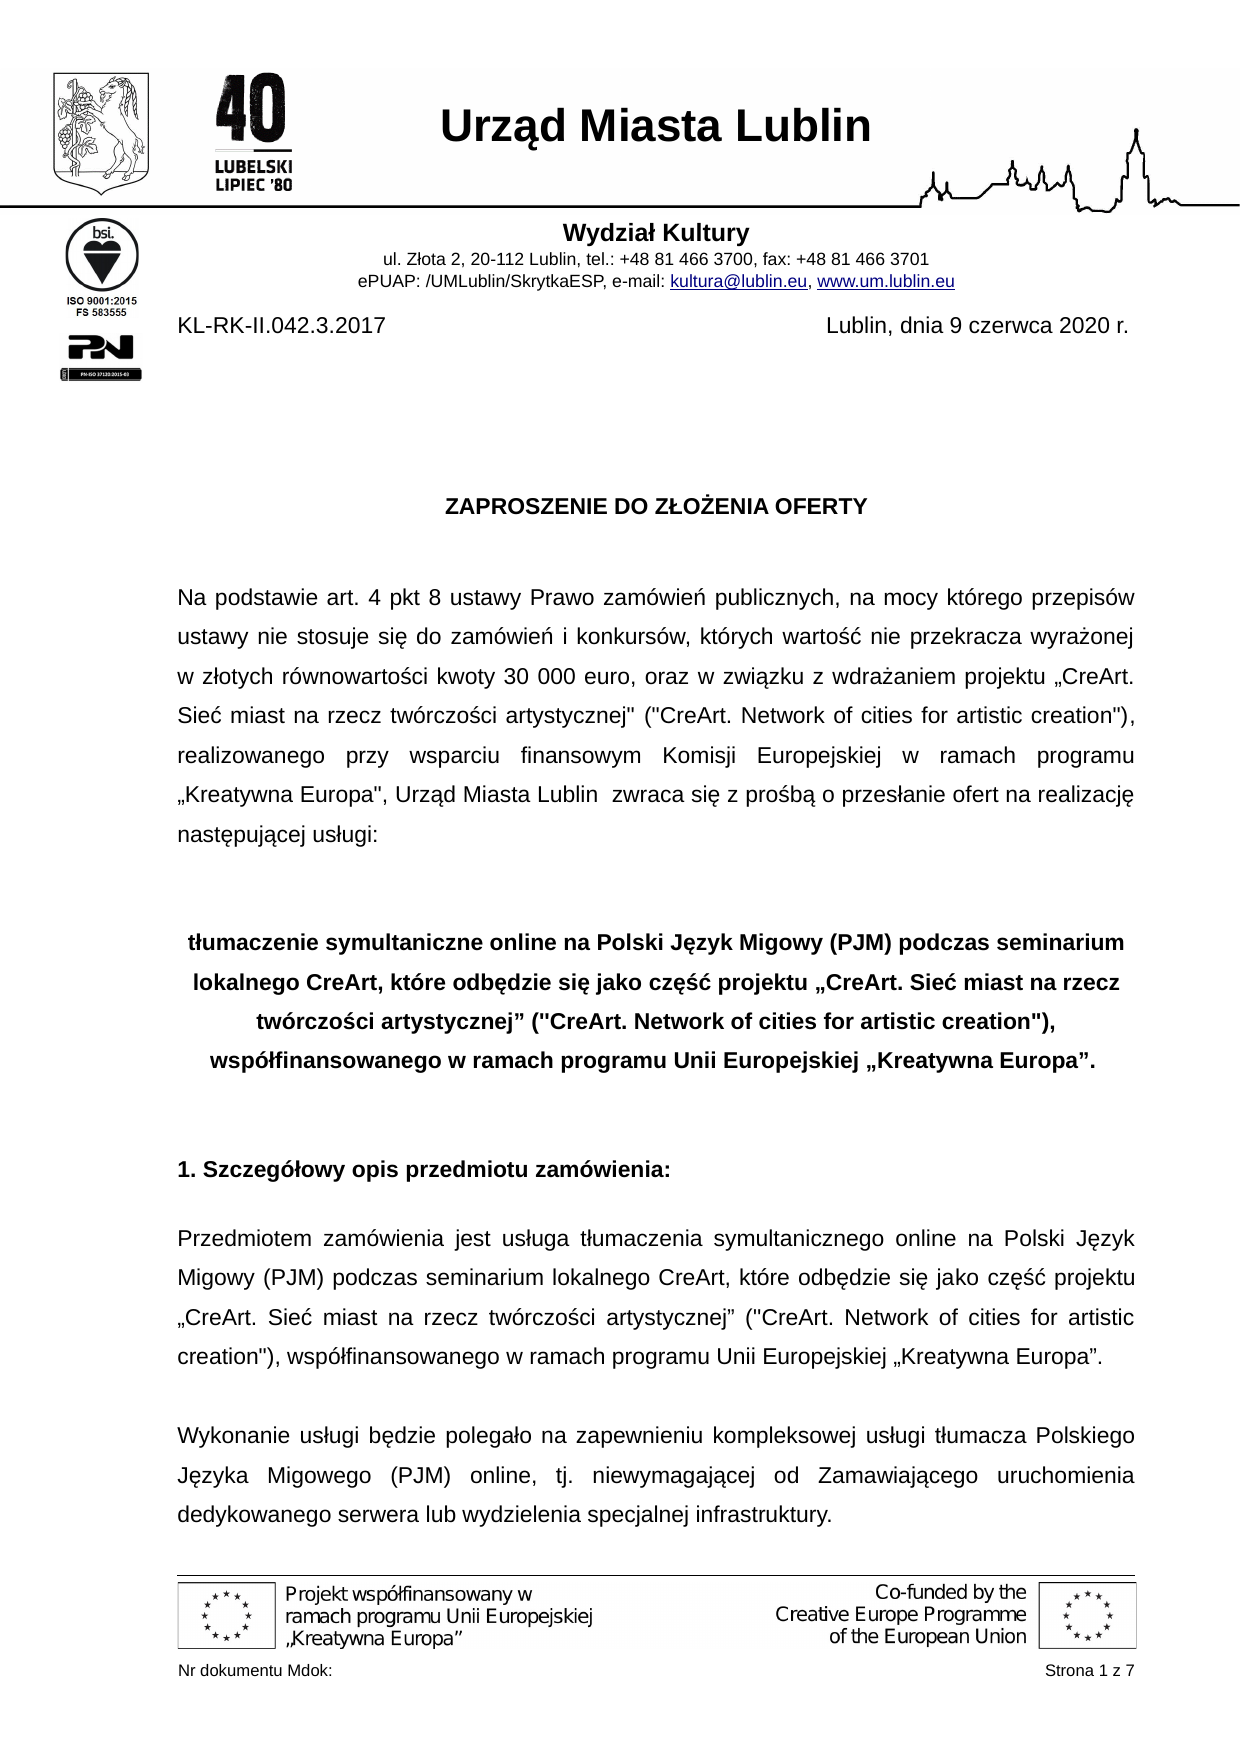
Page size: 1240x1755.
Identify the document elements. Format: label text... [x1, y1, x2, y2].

picture [65, 218, 139, 318]
text ZAPROSZENIE DO ZŁOŻENIA OFERTY [177, 493, 1135, 519]
text tłumaczenie symultaniczne online na Polski Język Migowy (PJM) podczas seminarium lokalnego CreArt, które odbędzie się jako część projektu „CreArt. Sieć miast na rzecz twórczości artystycznej” (''CreArt. Network of cities for artistic creation"), współfinansowanego w ramach programu Unii Europejskiej „Kreatywna Europa”. [177, 929, 1135, 1074]
text Na podstawie art. 4 pkt 8 ustawy Prawo zamówień publicznych, na mocy którego przepisów ustawy nie stosuje się do zamówień i konkursów, których wartość nie przekracza wyrażonej w złotych równowartości kwoty 30 000 euro, oraz w związku z wdrażaniem projektu „CreArt. Sieć miast na rzecz twórczości artystycznej" ("CreArt. Network of cities for artistic creation"), realizowanego przy wsparciu finansowym Komisji Europejskiej w ramach programu „Kreatywna Europa", Urząd Miasta Lublin zwraca się z prośbą o przesłanie ofert na realizację następującej usługi: [177, 584, 1135, 847]
picture [177, 1582, 1137, 1649]
text 1. Szczegółowy opis przedmiotu zamówienia: [177, 1156, 1135, 1182]
picture [59, 333, 143, 383]
picture [0, 68, 1240, 215]
text Przedmiotem zamówienia jest usługa tłumaczenia symultanicznego online na Polski Język Migowy (PJM) podczas seminarium lokalnego CreArt, które odbędzie się jako część projektu „CreArt. Sieć miast na rzecz twórczości artystycznej” (''CreArt. Network of cities for artistic creation"), współfinansowanego w ramach programu Unii Europejskiej „Kreatywna Europa”. [177, 1225, 1135, 1370]
text Wykonanie usługi będzie polegało na zapewnieniu kompleksowej usługi tłumacza Polskiego Języka Migowego (PJM) online, tj. niewymagającej od Zamawiającego uruchomienia dedykowanego serwera lub wydzielenia specjalnej infrastruktury. [177, 1383, 1135, 1528]
